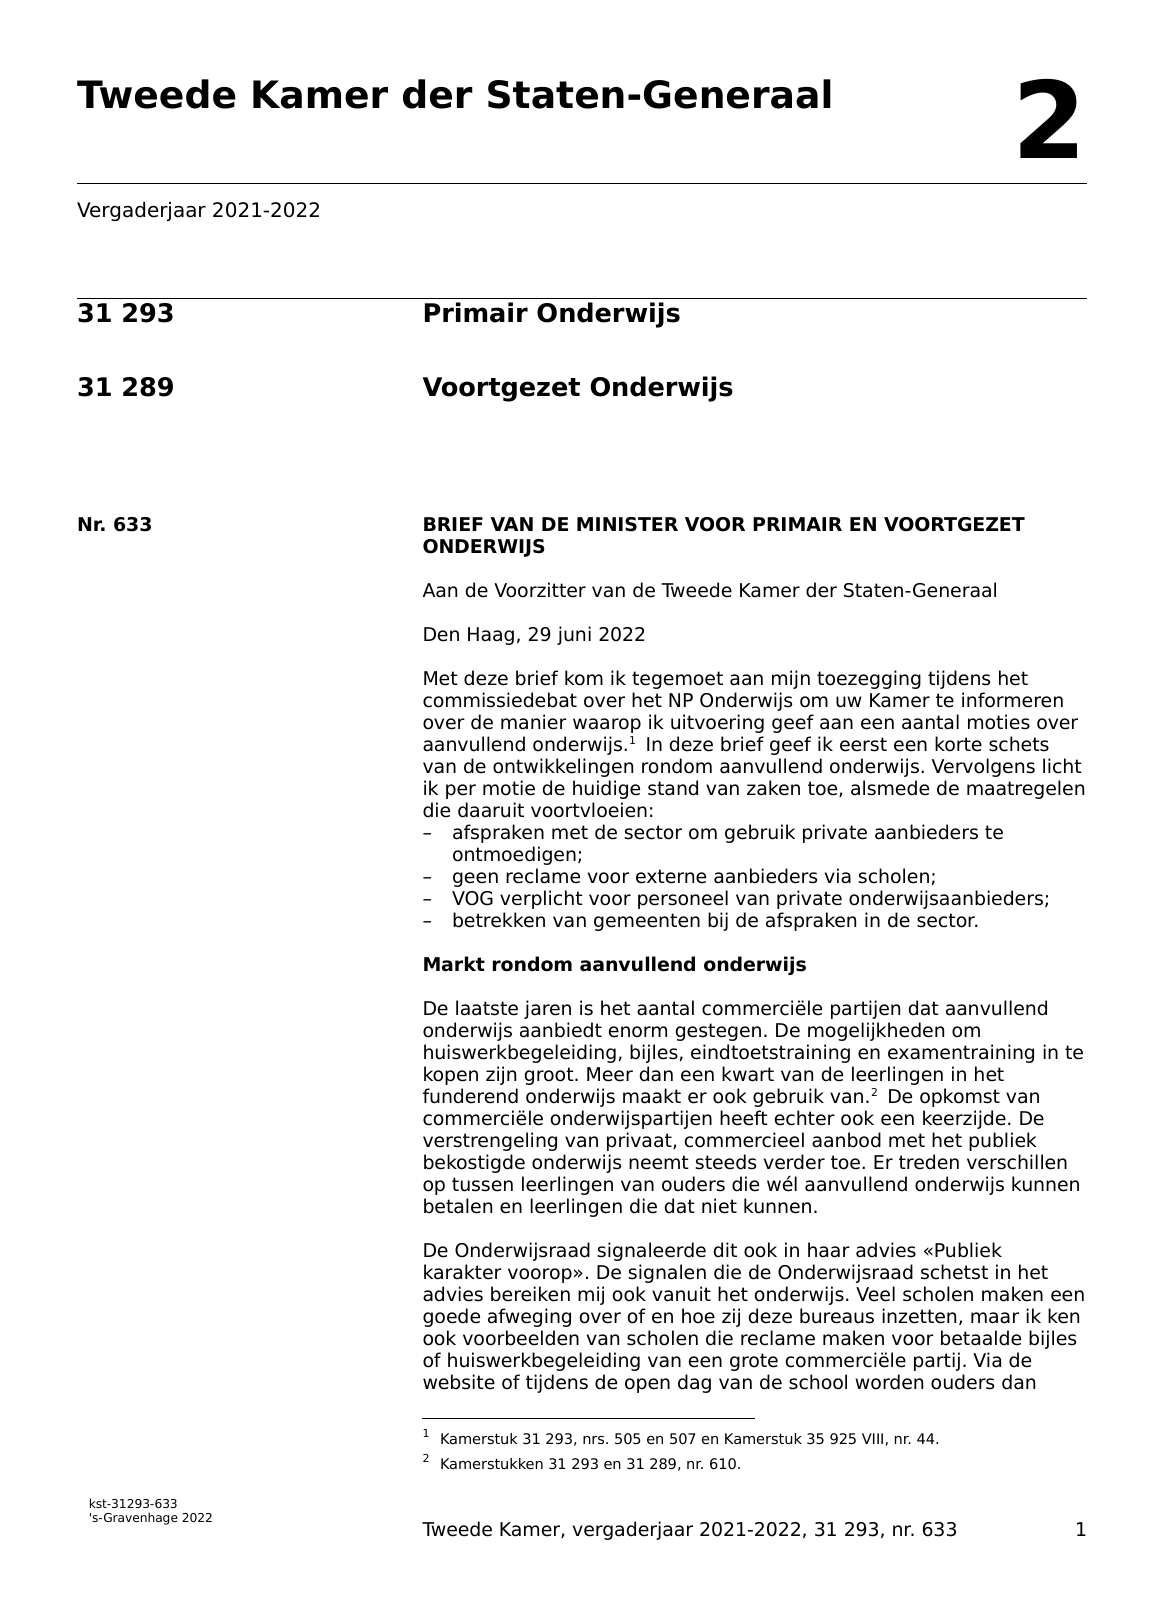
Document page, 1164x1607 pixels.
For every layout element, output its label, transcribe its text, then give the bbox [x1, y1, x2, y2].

text Kamerstukken 31 293 en 31 289, nr. 610. [422, 1452, 1087, 1474]
text – VOG verplicht voor personeel van private onderwijsaanbieders; [422, 888, 1087, 910]
text – geen reclame voor externe aanbieders via scholen; [422, 866, 1087, 888]
text Den Haag, 29 juni 2022 [422, 624, 1087, 646]
subtitle 31 289 Voortgezet Onderwijs [77, 373, 1087, 403]
table_header Tweede Kamer der Staten-Generaal [77, 59, 886, 183]
subtitle 31 293 Primair Onderwijs [77, 299, 1087, 329]
table_header 2 [886, 59, 1087, 183]
table_cell Vergaderjaar 2021-2022 [77, 184, 1087, 298]
text – afspraken met de sector om gebruik private aanbieders te ontmoedigen; [422, 822, 1087, 866]
text 's-Gravenhage 2022 [88, 1511, 323, 1525]
text De laatste jaren is het aantal commerciële partijen dat aanvullend onderwijs aanbiedt enorm gestegen. De mogelijkheden om huiswerkbegeleiding, bijles, eindtoetstraining en examentraining in te kopen zijn groot. Meer dan een kwart van de leerlingen in het funderend onderwijs maakt er ook gebruik van. De opkomst van commerciële onderwijspartijen heeft echter ook een keerzijde. De verstrengeling van privaat, commercieel aanbod met het publiek bekostigde onderwijs neemt steeds verder toe. Er treden verschillen op tussen leerlingen van ouders die wél aanvullend onderwijs kunnen betalen en leerlingen die dat niet kunnen. [422, 998, 1087, 1218]
text Met deze brief kom ik tegemoet aan mijn toezegging tijdens het commissiedebat over het NP Onderwijs om uw Kamer te informeren over de manier waarop ik uitvoering geef aan een aantal moties over aanvullend onderwijs. In deze brief geef ik eerst een korte schets van de ontwikkelingen rondom aanvullend onderwijs. Vervolgens licht ik per motie de huidige stand van zaken toe, alsmede de maatregelen die daaruit voortvloeien: [422, 668, 1087, 822]
text Aan de Voorzitter van de Tweede Kamer der Staten-Generaal [422, 580, 1087, 602]
text De Onderwijsraad signaleerde dit ook in haar advies «Publiek karakter voorop». De signalen die de Onderwijsraad schetst in het advies bereiken mij ook vanuit het onderwijs. Veel scholen maken een goede afweging over of en hoe zij deze bureaus inzetten, maar ik ken ook voorbeelden van scholen die reclame maken voor betaalde bijles of huiswerkbegeleiding van een grote commerciële partij. Via de website of tijdens de open dag van de school worden ouders dan [422, 1240, 1087, 1394]
subtitle Nr. 633 BRIEF VAN DE MINISTER VOOR PRIMAIR EN VOORTGEZET ONDERWIJS [77, 514, 1087, 558]
text kst-31293-633 [88, 1497, 323, 1511]
text Kamerstuk 31 293, nrs. 505 en 507 en Kamerstuk 35 925 VIII, nr. 44. [422, 1427, 1087, 1449]
text – betrekken van gemeenten bij de afspraken in de sector. [422, 910, 1087, 932]
subtitle Markt rondom aanvullend onderwijs [422, 954, 1087, 976]
